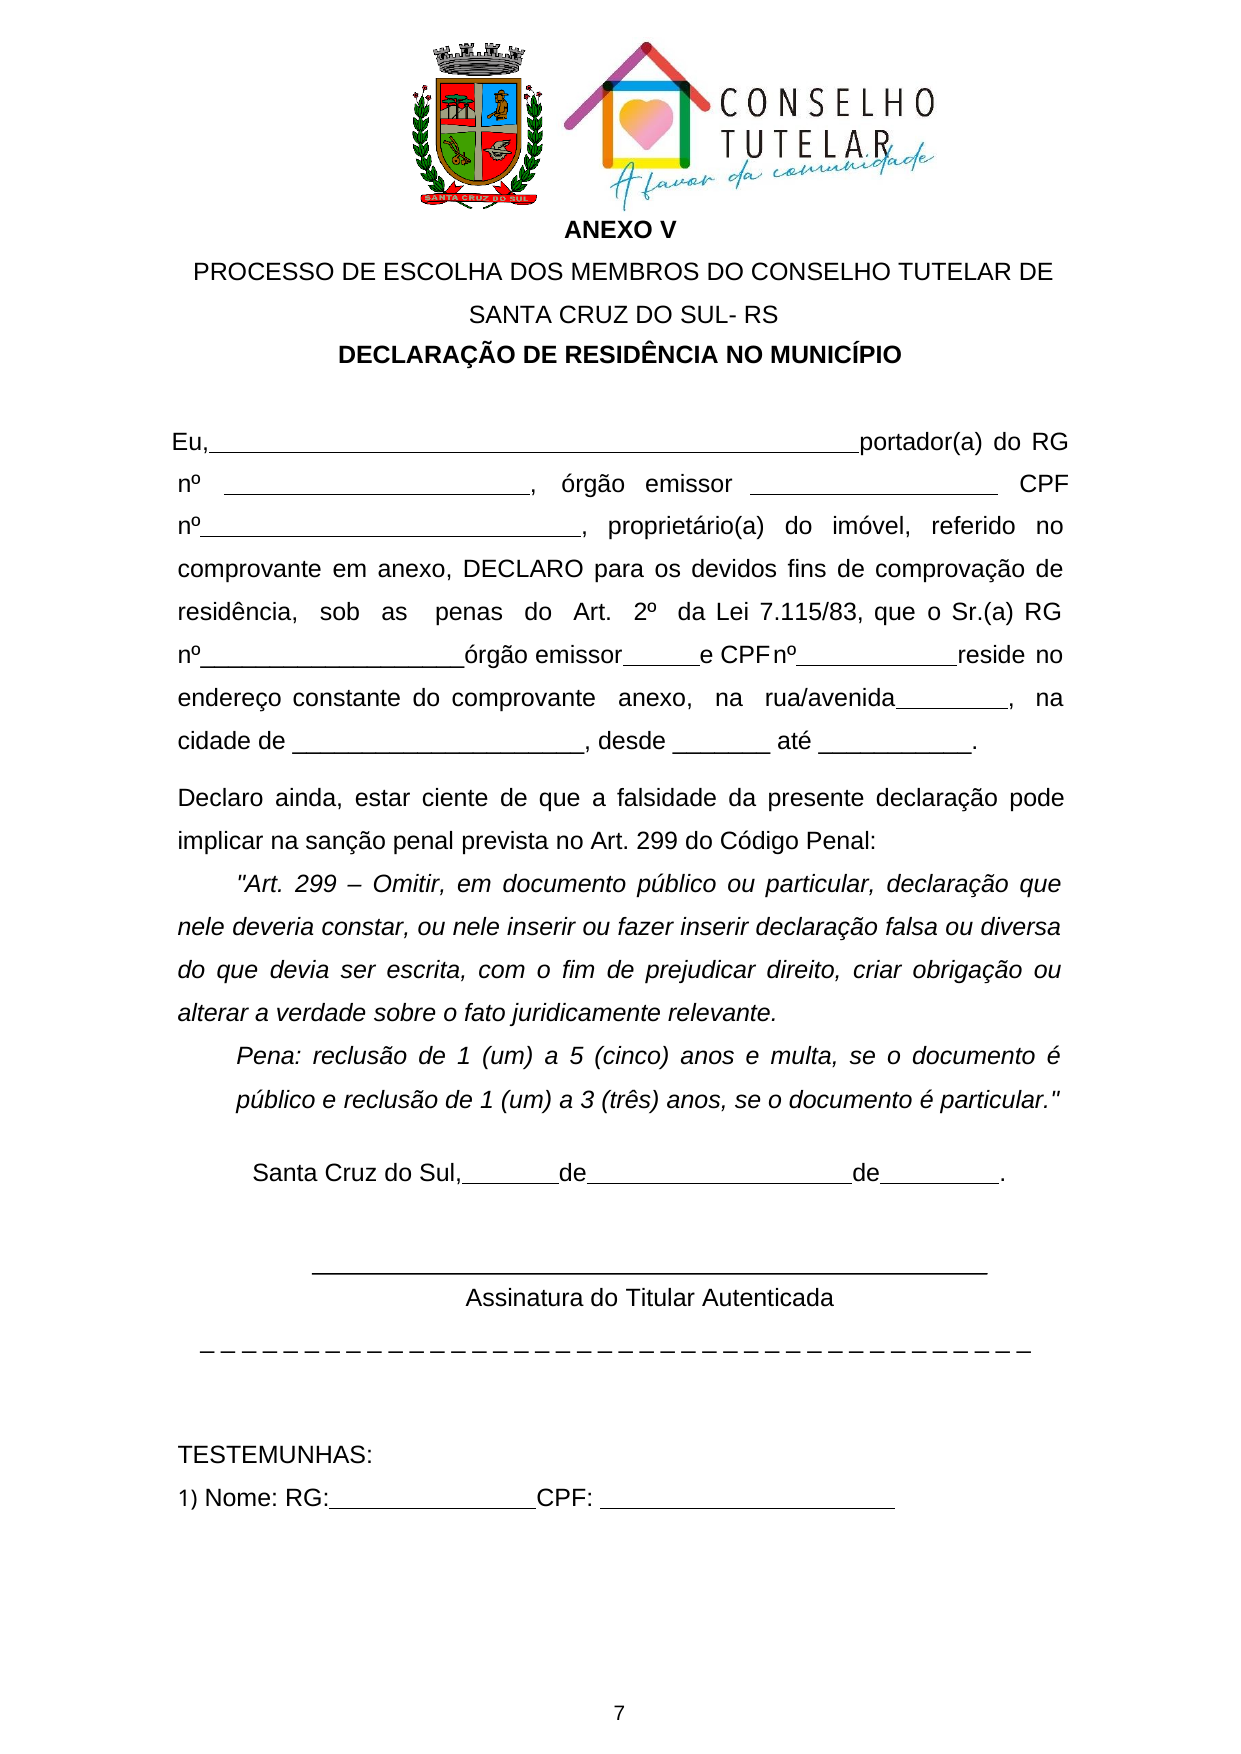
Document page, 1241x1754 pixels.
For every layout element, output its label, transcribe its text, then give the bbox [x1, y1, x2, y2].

text Declaro ainda, estar ciente de que a falsidade da presente declaração pode implicar na sanção penal prevista no Art. 299 do Código Penal: [177, 783, 1065, 854]
picture [412, 43, 543, 209]
text Santa Cruz do Sul, de de . [118, 1157, 1140, 1186]
text PROCESSO DE ESCOLHA DOS MEMBROS DO CONSELHO TUTELAR DE SANTA CRUZ DO SUL- RS [184, 257, 1063, 329]
text Pena: reclusão de 1 (um) a 5 (cinco) anos e multa, se o documento é público e reclusão de 1 (um) a 3 (três) anos, se o documento é particular." [236, 1041, 1063, 1113]
subtitle ANEXO V [181, 214, 1059, 243]
text nº , órgão emissor CPF [177, 469, 1140, 498]
text _ _ _ _ _ _ _ _ _ _ _ _ _ _ _ _ _ _ _ _ _ _ _ _ _ _ _ _ _ _ _ _ _ _ _ _ _ _ _ _ [171, 1325, 1059, 1354]
text Assinatura do Titular Autenticada [184, 1283, 1116, 1312]
list Nome: RG: CPF: [177, 1482, 922, 1513]
text Eu, portador(a) do RG [100, 427, 1140, 456]
picture [555, 37, 938, 214]
text TESTEMUNHAS: [177, 1440, 1140, 1469]
subtitle DECLARAÇÃO DE RESIDÊNCIA NO MUNICÍPIO [180, 343, 1059, 369]
text nº , proprietário(a) do imóvel, referido no comprovante em anexo, DECLARO para os devidos fins de comprovação de residência, sob as penas do Art. 2º da Lei 7.115/83, que o Sr.(a) RG nº___________________órgão emissor e CPF nº reside no endereço constante do comprovante anexo, na rua/avenida , na cidade de _____________________, desde _______ até ___________. [177, 511, 1063, 755]
text "Art. 299 – Omitir, em documento público ou particular, declaração que nele deveria constar, ou nele inserir ou fazer inserir declaração falsa ou diversa do que devia ser escrita, com o fim de prejudicar direito, criar obrigação ou alterar a verdade sobre o fato juridicamente relevante. [177, 869, 1063, 1027]
